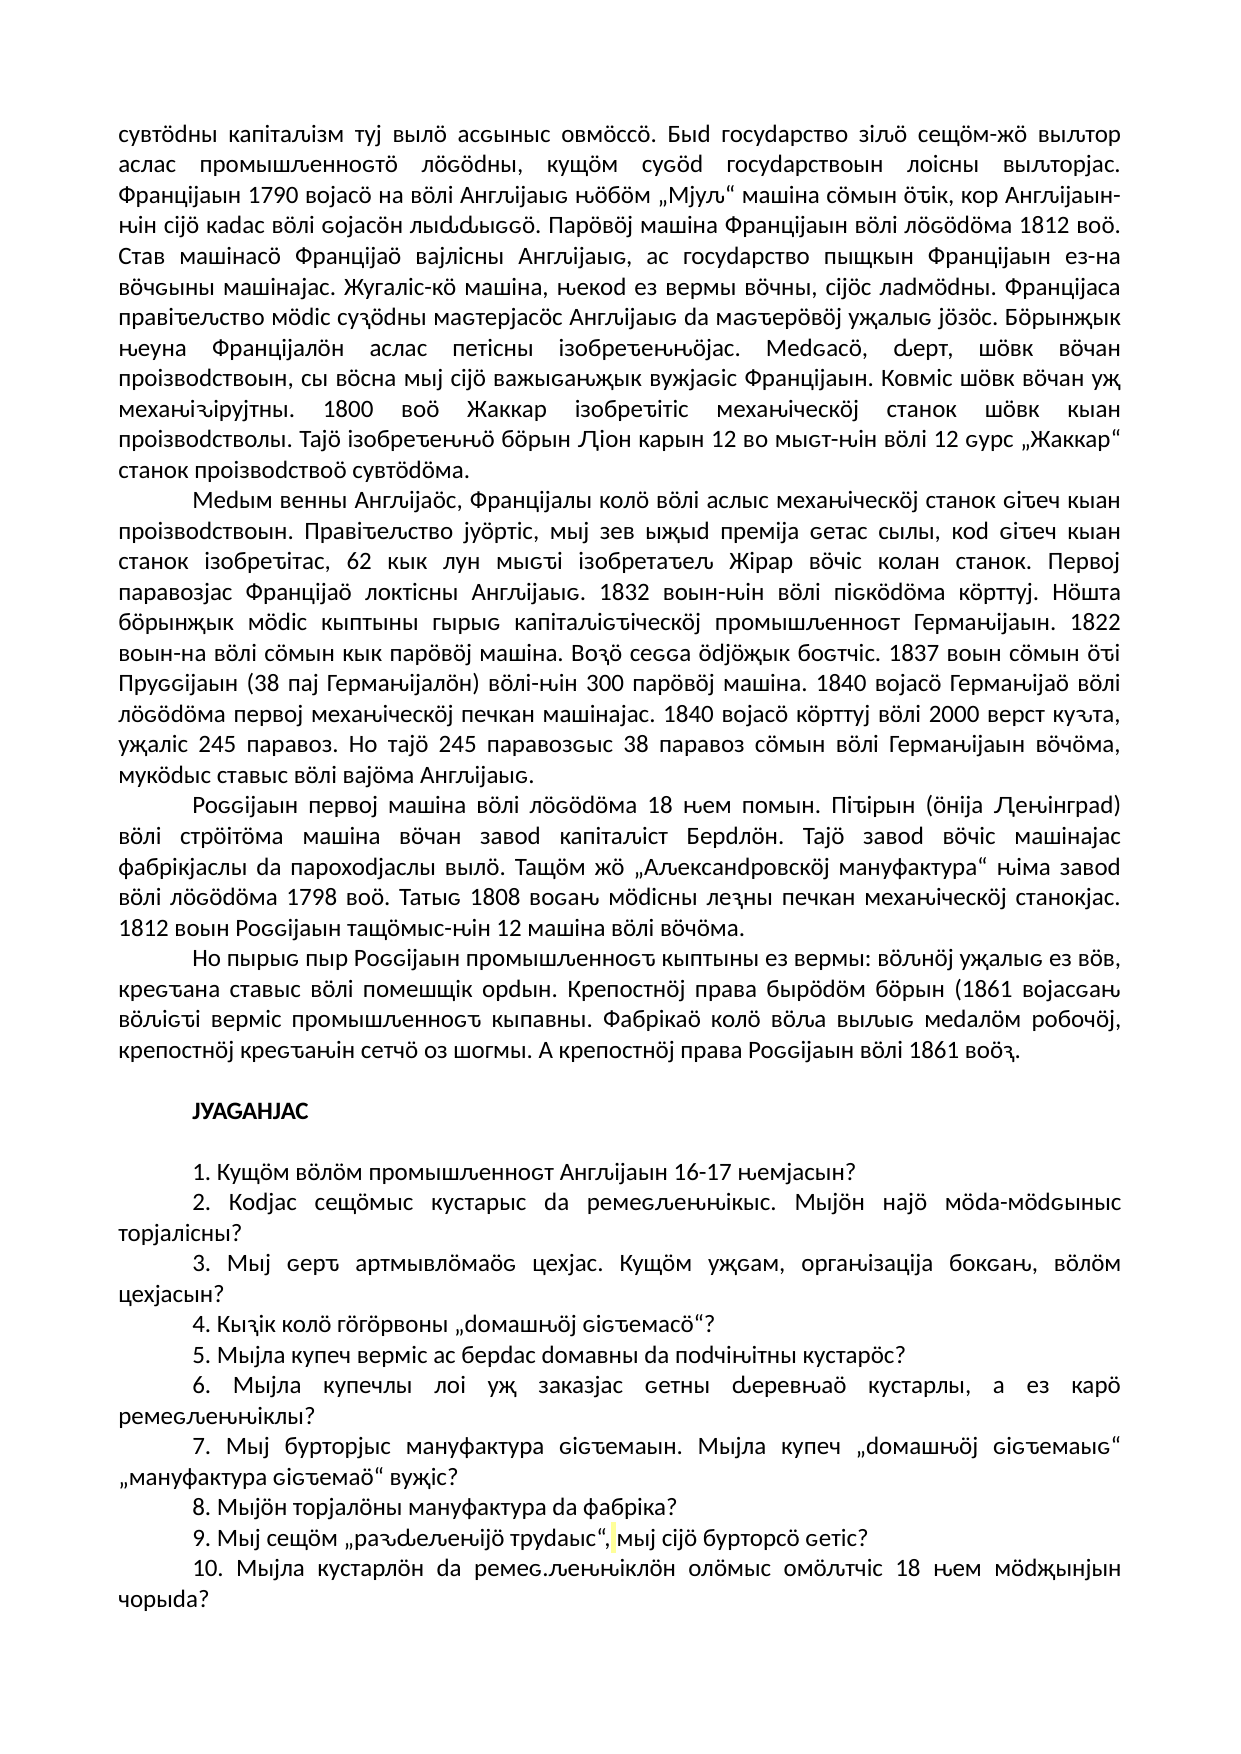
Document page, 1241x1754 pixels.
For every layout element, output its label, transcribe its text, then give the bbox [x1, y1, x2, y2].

text 1. Кущӧм вӧлӧм промышԉенноԍт Ангԉіјаын 16-17 ԋемјасын? [118, 1156, 1122, 1186]
text 3. Мыј ԍерԏ артмывлӧмаӧԍ цехјас. Кущӧм уҗԍам, оргаԋізаціја бокԍаԋ, вӧлӧм цехјасын? [118, 1247, 1122, 1308]
text 2. Коԁјас сещӧмыс кустарыс ԁа ремеԍԉеԋԋікыс. Мыјӧн најӧ мӧԁа-мӧԁԍыныс торјалісны? [118, 1186, 1122, 1247]
text Меԁым венны Ангԉіјаӧс, Франціјалы колӧ вӧлі аслыс мехаԋіческӧј станок ԍіԏеч кыан проізвоԁствоын. Правіԏеԉство јуӧртіс, мыј зев ыҗыԁ преміја ԍетас сылы, коԁ ԍіԏеч кыан станок ізобреԏітас, 62 кык лун мыԍԏі ізобретаԏеԉ Жірар вӧчіс колан станок. Первој паравозјас Франціјаӧ локтісны Ангԉіјаыԍ. 1832 воын-ԋін вӧлі піԍкӧԁӧма кӧрттуј. Нӧшта бӧрынҗык мӧԁіс кыптыны гырыԍ капітаԉіԍԏіческӧј промышԉенноԍт Гермаԋіјаын. 1822 воын-на вӧлі сӧмын кык парӧвӧј машіна. Воԇӧ сеԍԍа ӧԁјӧҗык боԍтчіс. 1837 воын сӧмын ӧԏі Пруԍԍіјаын (38 пај Гермаԋіјалӧн) вӧлі-ԋін 300 парӧвӧј машіна. 1840 војасӧ Гермаԋіјаӧ вӧлі лӧԍӧԁӧма первој мехаԋіческӧј печкан машінајас. 1840 војасӧ кӧрттуј вӧлі 2000 верст куԅта, уҗаліс 245 паравоз. Но тајӧ 245 паравозԍыс 38 паравоз сӧмын вӧлі Гермаԋіјаын вӧчӧма, мукӧԁыс ставыс вӧлі вајӧма Ангԉіјаыԍ. [118, 484, 1122, 789]
text 6. Мыјла купечлы лоі уҗ заказјас ԍетны ԃеревԋаӧ кустарлы, а ез карӧ ремеԍԉеԋԋіклы? [118, 1369, 1122, 1431]
text 9. Мыј сещӧм „раԅԃеԉеԋіјӧ труԁаыс“, мыј сіјӧ бурторсӧ ԍетіс? [118, 1522, 1122, 1553]
text 5. Мыјла купеч верміс ас берԁас ԁомавны ԁа поԁчіԋітны кустарӧс? [118, 1339, 1122, 1369]
text 7. Мыј бурторјыс мануфактура ԍіԍԏемаын. Мыјла купеч „ԁомашԋӧј ԍіԍԏемаыԍ“ „мануфактура ԍіԍԏемаӧ“ вуҗіс? [118, 1431, 1122, 1492]
text ЈУАԌАНЈАС [118, 1095, 1122, 1125]
text Но пырыԍ пыр Роԍԍіјаын промышԉенноԍԏ кыптыны ез вермы: вӧԉнӧј уҗалыԍ ез вӧв, креԍԏана ставыс вӧлі помешщік орԁын. Крепостнӧј права бырӧԁӧм бӧрын (1861 војасԍаԋ вӧԉіԍԏі верміс промышԉенноԍԏ кыпавны. Фабрікаӧ колӧ вӧԉа выԉыԍ меԁалӧм робочӧј, крепостнӧј креԍԏаԋін сетчӧ оз шогмы. А крепостнӧј права Роԍԍіјаын вӧлі 1861 воӧԇ. [118, 942, 1122, 1064]
text Роԍԍіјаын первој машіна вӧлі лӧԍӧԁӧма 18 ԋем помын. Піԏірын (ӧніја Ԉеԋінграԁ) вӧлі стрӧітӧма машіна вӧчан завоԁ капітаԉіст Берԁлӧн. Тајӧ завоԁ вӧчіс машінајас фабрікјаслы ԁа парохоԁјаслы вылӧ. Тащӧм жӧ „Аԉексанԁровскӧј мануфактура“ ԋіма завоԁ вӧлі лӧԍӧԁӧма 1798 воӧ. Татыԍ 1808 воԍаԋ мӧԁісны леԇны печкан мехаԋіческӧј станокјас. 1812 воын Роԍԍіјаын тащӧмыс-ԋін 12 машіна вӧлі вӧчӧма. [118, 789, 1122, 942]
text 10. Мыјла кустарлӧн ԁа ремеԍ.ԉеԋԋіклӧн олӧмыс омӧԉтчіс 18 ԋем мӧԁҗынјын чорыԁа? [118, 1553, 1122, 1614]
text 4. Кыԇік колӧ гӧгӧрвоны „ԁомашԋӧј ԍіԍԏемасӧ“? [118, 1308, 1122, 1339]
text 8. Мыјӧн торјалӧны мануфактура ԁа фабріка? [118, 1492, 1122, 1522]
text сувтӧԁны капітаԉізм туј вылӧ асԍыныс овмӧссӧ. Быԁ госуԁарство зіԉӧ сещӧм-жӧ выԉтор аслас промышԉенноԍтӧ лӧԍӧԁны, кущӧм суԍӧԁ госуԁарствоын лоісны выԉторјас. Франціјаын 1790 војасӧ на вӧлі Ангԉіјаыԍ ԋӧбӧм „Мјуԉ“ машіна сӧмын ӧԏік, кор Ангԉіјаын-ԋін сіјӧ каԁас вӧлі ԍојасӧн лыԃԃыԍԍӧ. Парӧвӧј машіна Франціјаын вӧлі лӧԍӧԁӧма 1812 воӧ. Став машінасӧ Франціјаӧ вајлісны Ангԉіјаыԍ, ас госуԁарство пыщкын Франціјаын ез-на вӧчԍыны машінајас. Жугаліс-кӧ машіна, ԋекоԁ ез вермы вӧчны, сіјӧс лаԁмӧԁны. Франціјаса правіԏеԉство мӧԁіс суԇӧԁны маԍтерјасӧс Ангԉіјаыԍ ԁа маԍԏерӧвӧј уҗалыԍ јӧзӧс. Бӧрынҗык ԋеуна Франціјалӧн аслас петісны ізобреԏеԋԋӧјас. Меԁԍасӧ, ԃерт, шӧвк вӧчан проізвоԁствоын, сы вӧсна мыј сіјӧ важыԍаԋҗык вужјаԍіс Франціјаын. Ковміс шӧвк вӧчан уҗ мехаԋіԅірујтны. 1800 воӧ Жаккар ізобреԏітіс мехаԋіческӧј станок шӧвк кыан проізвоԁстволы. Тајӧ ізобреԏеԋԋӧ бӧрын Ԉіон карын 12 во мыԍт-ԋін вӧлі 12 ԍурс „Жаккар“ станок проізвоԁствоӧ сувтӧԁӧма. [118, 118, 1122, 484]
